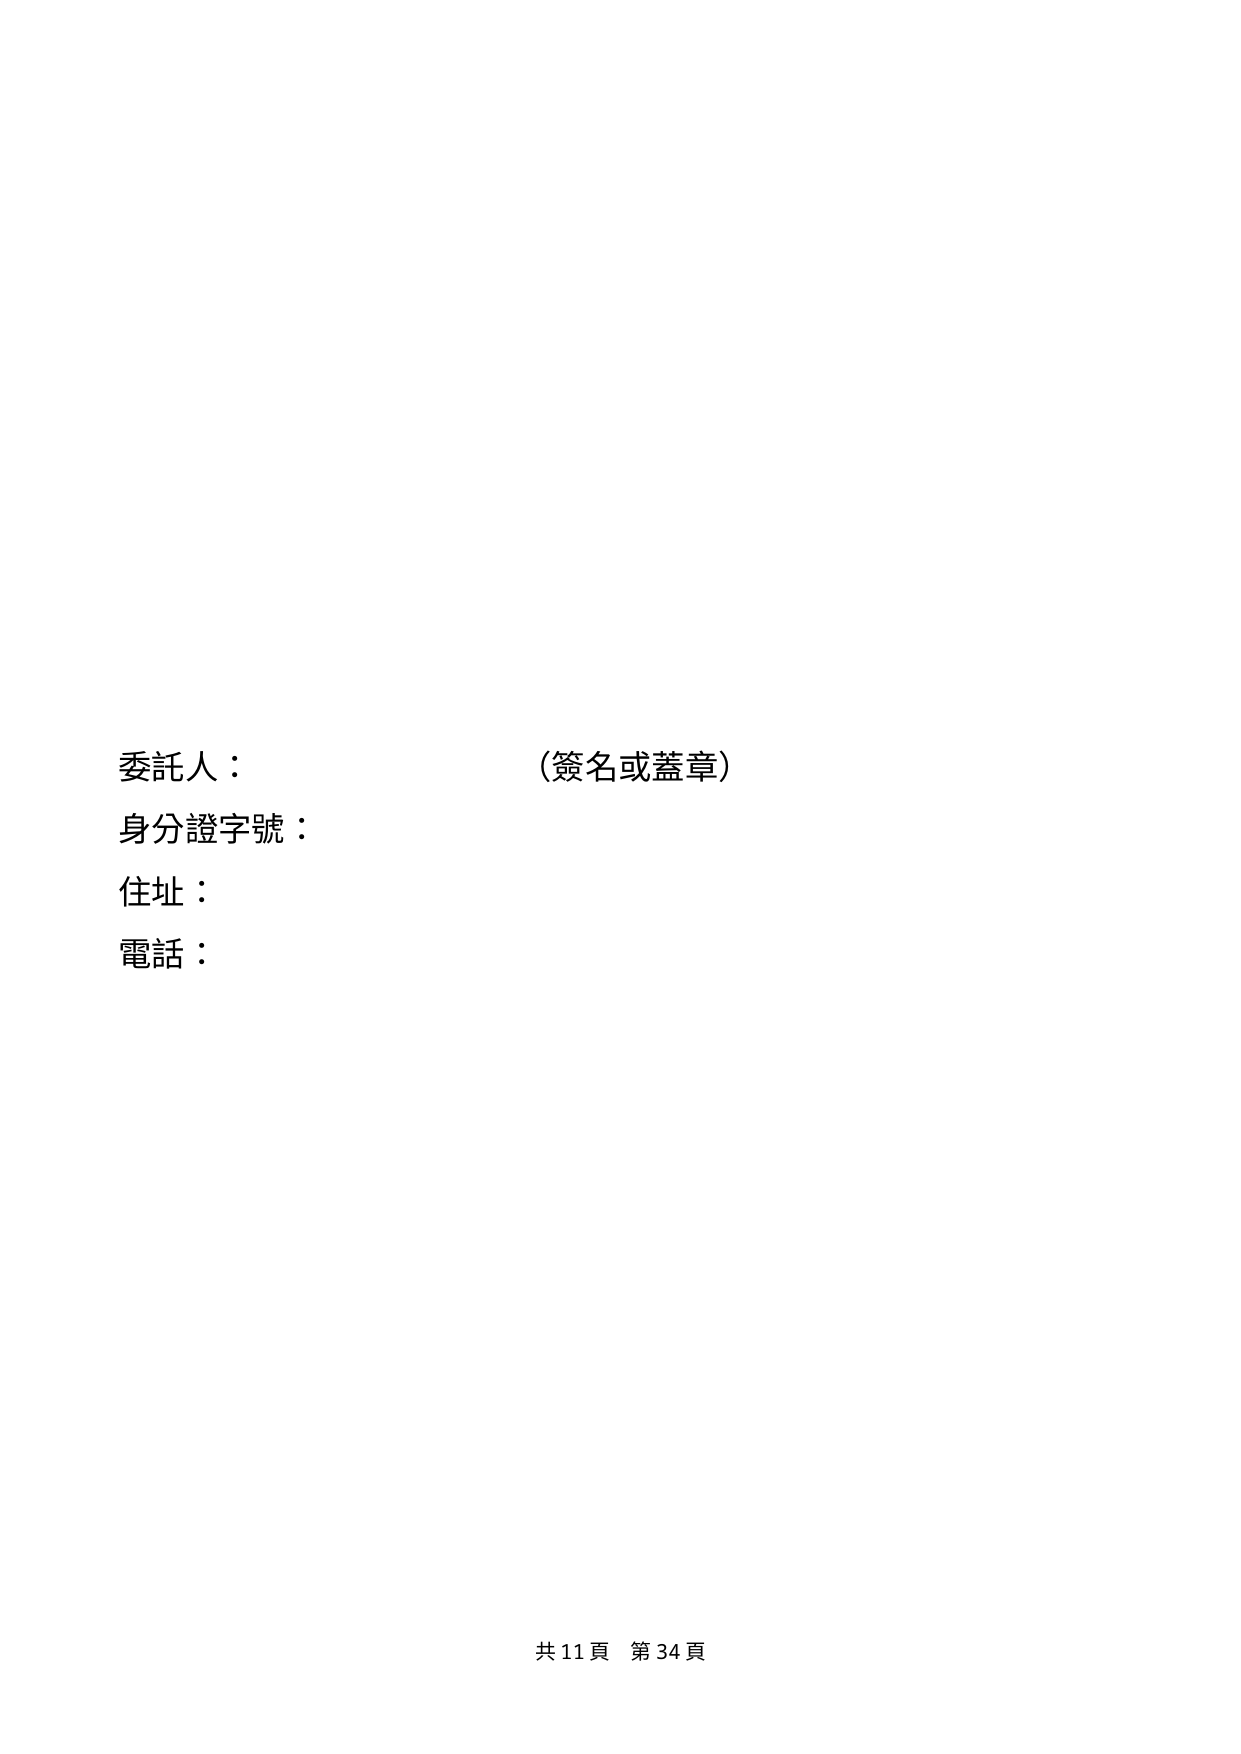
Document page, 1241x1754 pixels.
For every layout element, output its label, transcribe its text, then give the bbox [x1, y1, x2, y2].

text 委託人： （簽名或蓋章） [118, 723, 1122, 786]
text 電話： [118, 911, 1122, 973]
text 身分證字號： [118, 786, 1122, 848]
text 住址： [118, 848, 1122, 911]
